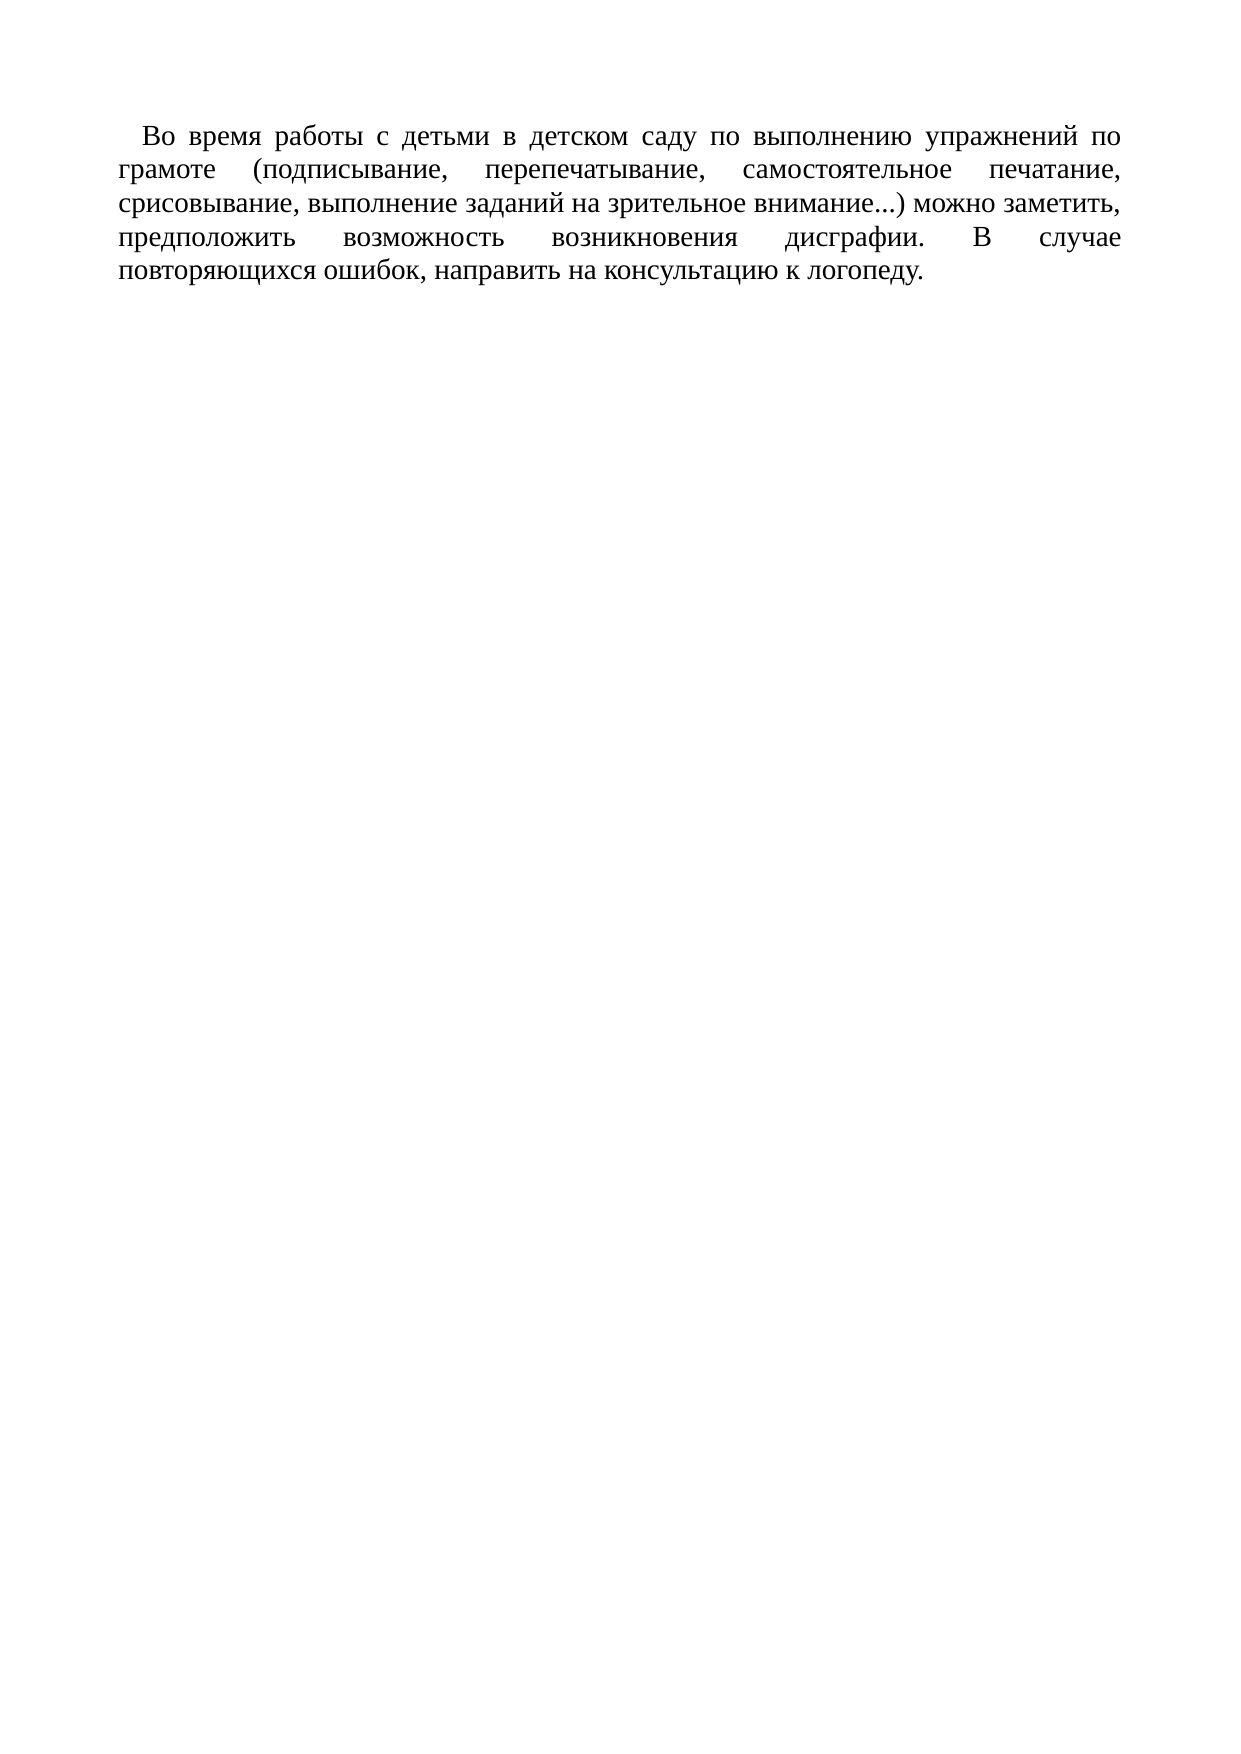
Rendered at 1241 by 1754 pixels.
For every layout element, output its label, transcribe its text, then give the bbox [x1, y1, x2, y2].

text Во время работы с детьми в детском саду по выполнению упражнений по грамоте (подписывание, перепечатывание, самостоятельное печатание, срисовывание, выполнение заданий на зрительное внимание...) можно заметить, предположить возможность возникновения дисграфии. В случае повторяющихся ошибок, направить на консультацию к логопеду. [118, 118, 1122, 286]
